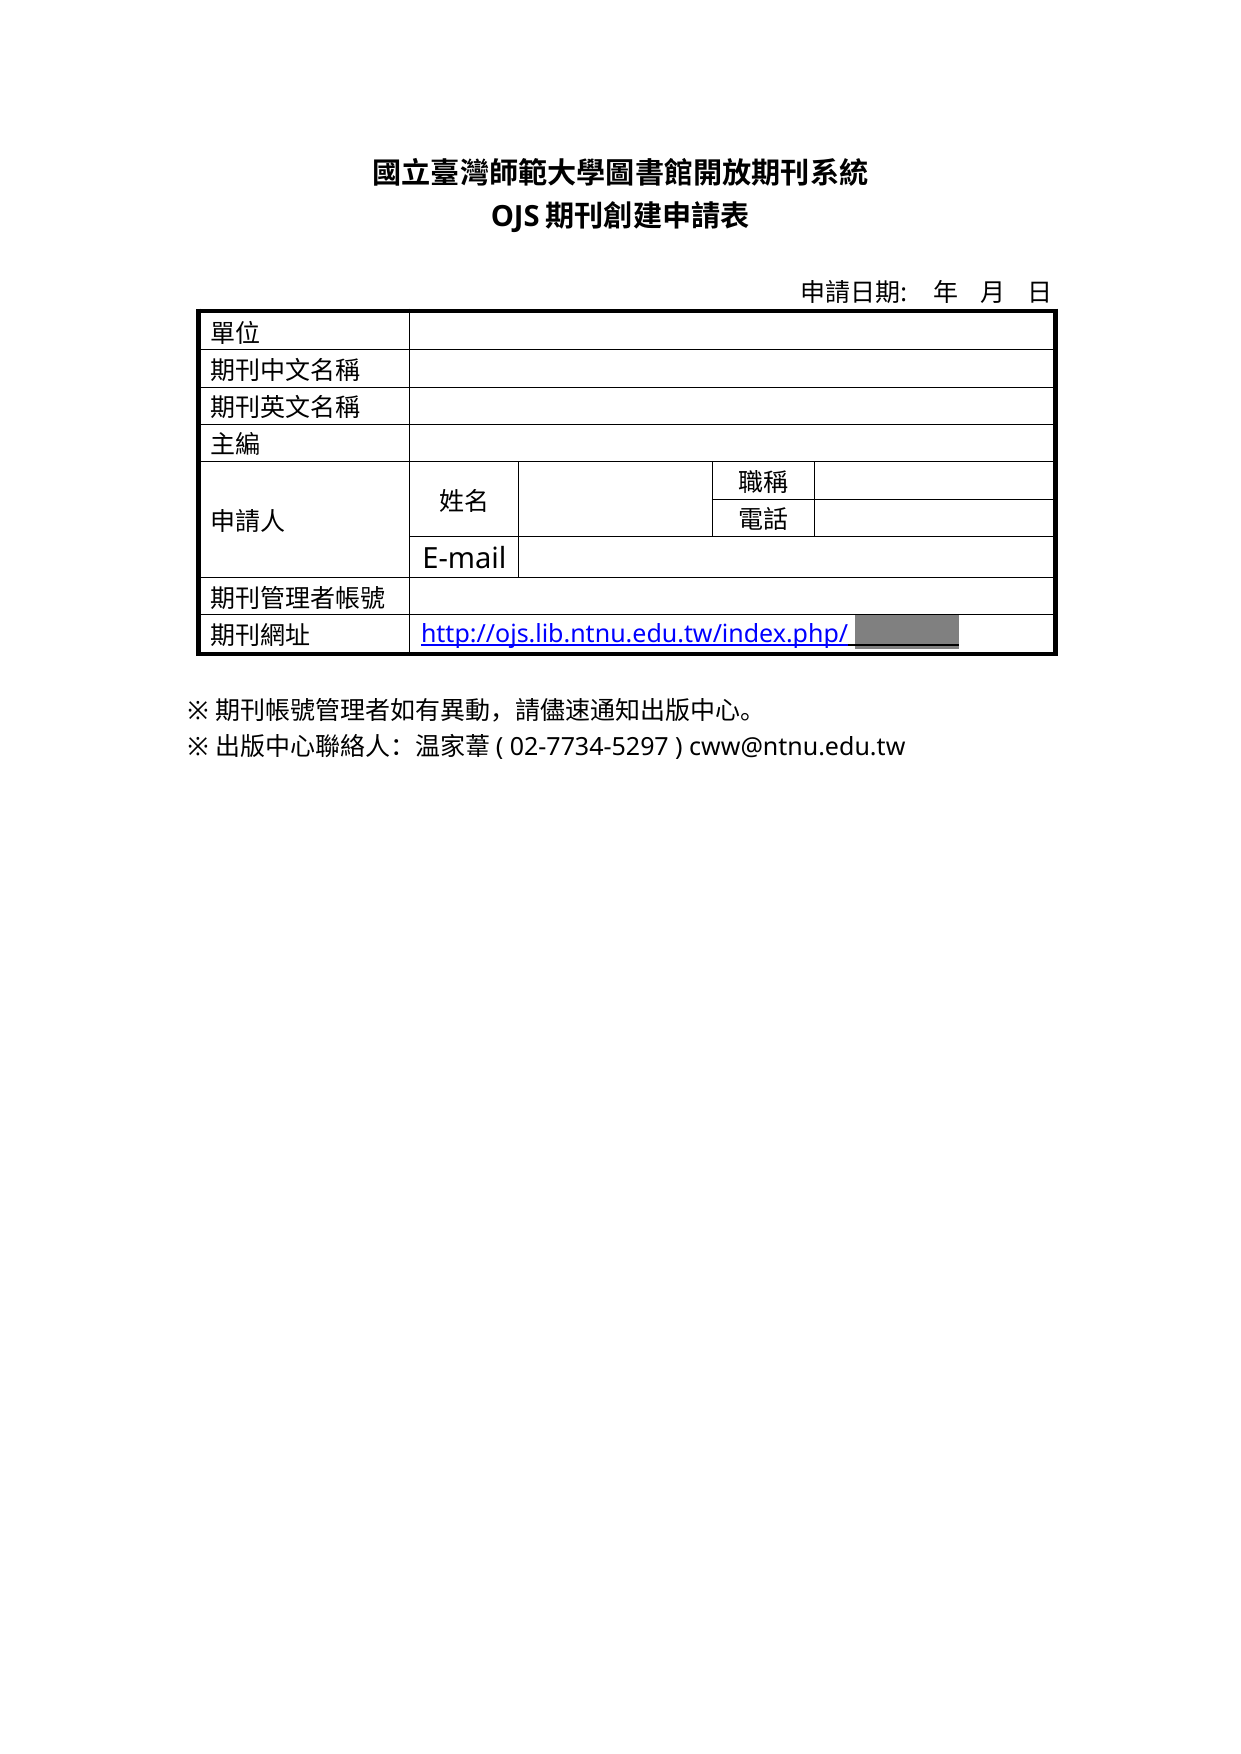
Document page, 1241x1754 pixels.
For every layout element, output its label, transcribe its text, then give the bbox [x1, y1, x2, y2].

table_cell [519, 537, 1053, 577]
table_cell E-mail [410, 537, 518, 577]
table_cell 期刊網址 [201, 615, 409, 652]
table_cell 期刊管理者帳號 [201, 578, 409, 614]
table_cell 職稱 [713, 462, 814, 499]
table_cell 電話 [713, 500, 814, 536]
text OJS期刊創建申請表 [187, 192, 1053, 235]
table_cell [410, 388, 1053, 424]
table_cell 期刊英文名稱 [201, 388, 409, 424]
table_cell 姓名 [410, 462, 518, 536]
table_cell http://ojs.lib.ntnu.edu.tw/index.php/ [410, 615, 1053, 652]
table_cell [410, 425, 1053, 461]
table_cell [519, 462, 712, 536]
table_cell [410, 350, 1053, 387]
text 國立臺灣師範大學圖書館開放期刊系統 [187, 150, 1053, 192]
table_cell 主編 [201, 425, 409, 461]
table_cell [815, 462, 1053, 499]
table_header [410, 313, 1053, 349]
table_cell [815, 500, 1053, 536]
text 申請日期: 年 月 日 [187, 272, 1053, 308]
table_cell 期刊中文名稱 [201, 350, 409, 387]
text ※ 期刊帳號管理者如有異動，請儘速通知出版中心。 [187, 690, 1053, 727]
table_cell 申請人 [201, 462, 409, 577]
text ※ 出版中心聯絡人：温家葦 ( 02-7734-5297 ) cww@ntnu.edu.tw [187, 727, 1053, 763]
table_cell [410, 578, 1053, 614]
table_header 單位 [201, 313, 409, 349]
